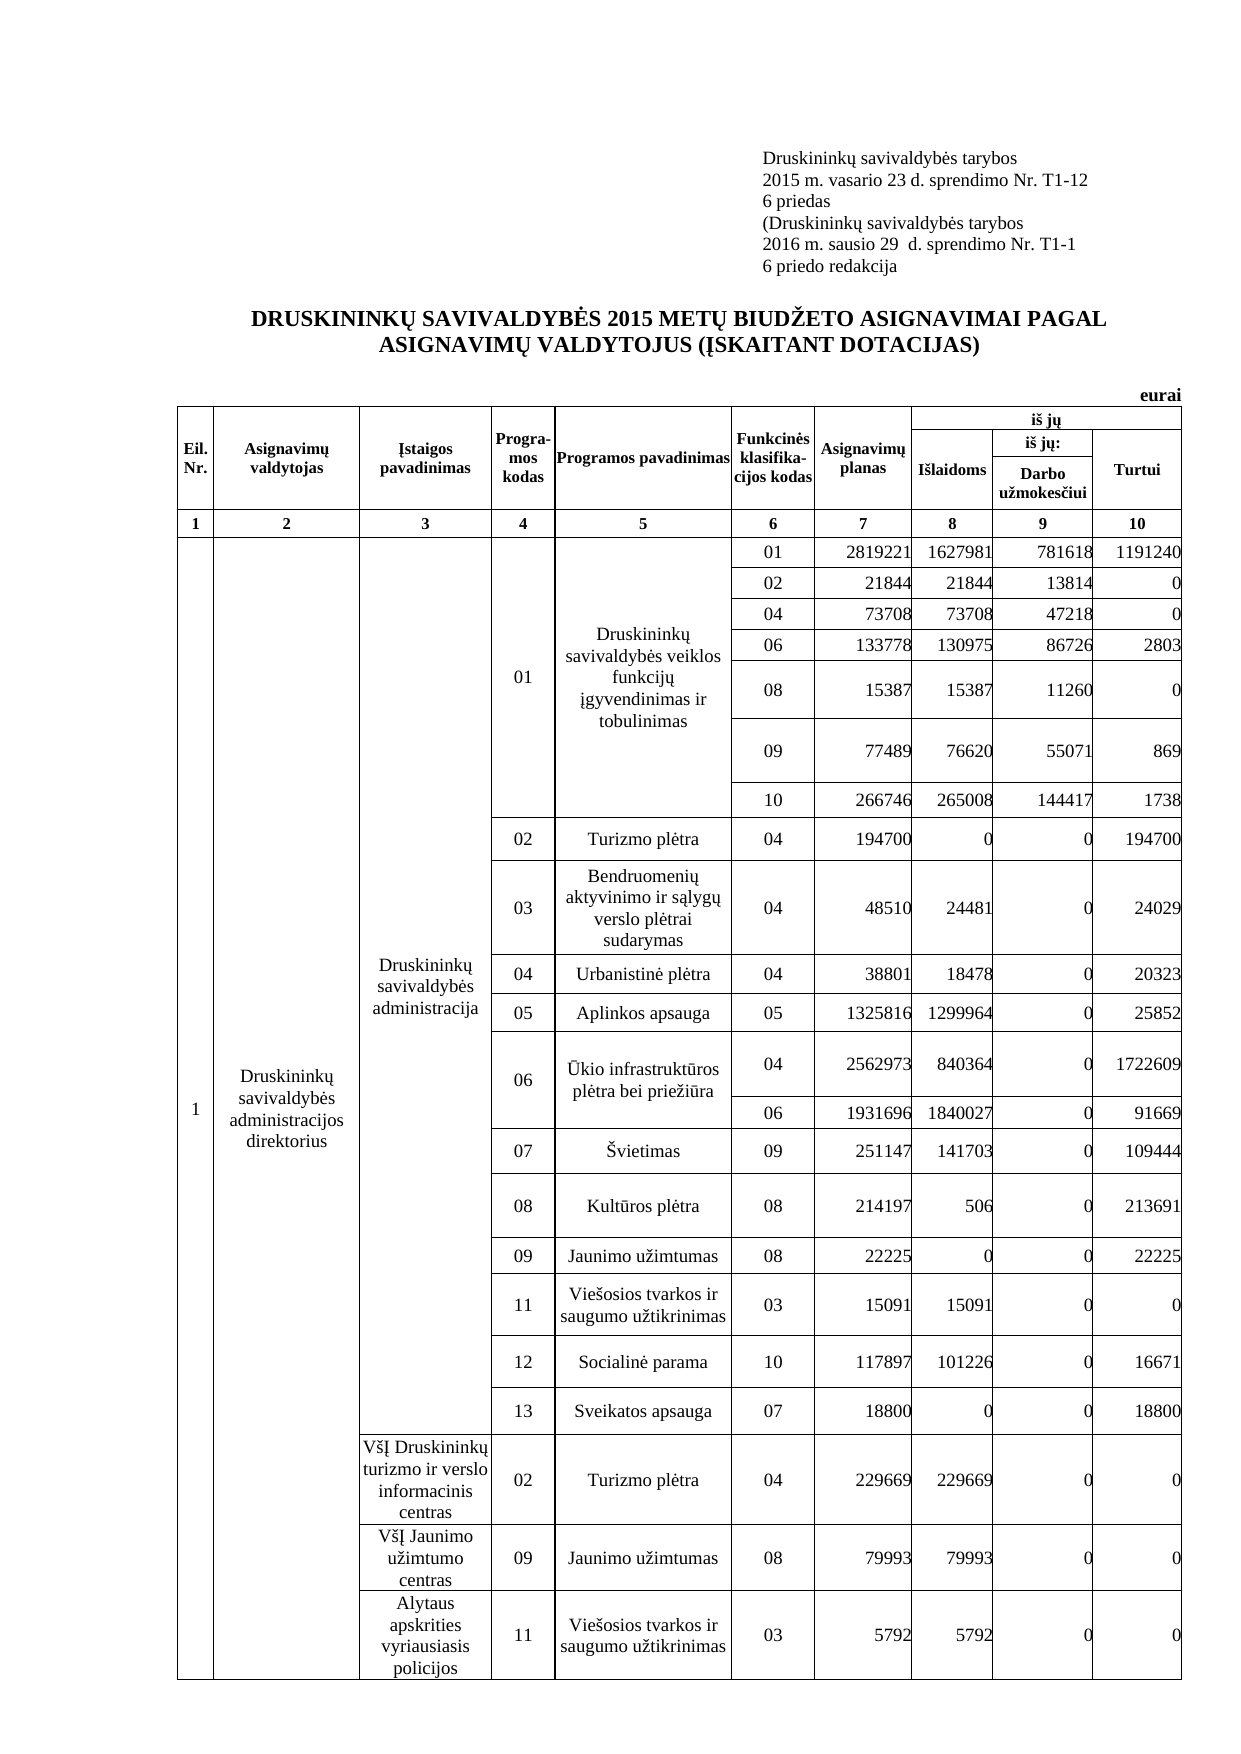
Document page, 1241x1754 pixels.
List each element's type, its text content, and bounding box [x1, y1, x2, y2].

table_cell 73708 [815, 599, 911, 629]
table_cell Darbo užmokesčiui [993, 457, 1092, 509]
table_cell 08 [732, 1238, 814, 1273]
table_cell 15091 [912, 1274, 992, 1335]
table_cell 266746 [815, 783, 911, 817]
table_cell Druskininkų savivaldybės veiklos funkcijų įgyvendinimas ir tobulinimas [556, 538, 731, 817]
table_cell 0 [1093, 1525, 1181, 1590]
table_cell 0 [993, 1435, 1092, 1524]
table_cell Turizmo plėtra [556, 818, 731, 860]
table_cell 10 [732, 783, 814, 817]
table_cell 229669 [912, 1435, 992, 1524]
table_cell 0 [1093, 1435, 1181, 1524]
table_cell 5792 [815, 1591, 911, 1679]
table_cell 1 [178, 510, 213, 537]
table_cell 18800 [1093, 1388, 1181, 1434]
table_cell Turtui [1093, 430, 1181, 509]
table_cell 109444 [1093, 1129, 1181, 1173]
text Druskininkų savivaldybės tarybos [477, 147, 1181, 168]
table_cell 8 [912, 510, 992, 537]
table_cell 2803 [1093, 630, 1181, 660]
table_cell 07 [732, 1388, 814, 1434]
table_cell 117897 [815, 1336, 911, 1387]
table_cell Jaunimo užimtumas [556, 1525, 731, 1590]
table_cell 12 [492, 1336, 554, 1387]
table_cell 22225 [815, 1238, 911, 1273]
table_cell Kultūros plėtra [556, 1174, 731, 1237]
text (Druskininkų savivaldybės tarybos [290, 212, 1181, 233]
table_cell 213691 [1093, 1174, 1181, 1237]
table_cell 1627981 [912, 538, 992, 567]
table_cell 214197 [815, 1174, 911, 1237]
table_header Asignavimų valdytojas [214, 407, 359, 509]
text 6 priedo redakcija [290, 255, 1181, 276]
table_header Įstaigos pavadinimas [360, 407, 491, 509]
table_cell 08 [492, 1174, 554, 1237]
table_cell 21844 [912, 568, 992, 598]
table_cell 04 [732, 1435, 814, 1524]
table_cell 840364 [912, 1032, 992, 1096]
table_cell 0 [993, 994, 1092, 1031]
table_cell 229669 [815, 1435, 911, 1524]
table_cell 25852 [1093, 994, 1181, 1031]
table_cell 1191240 [1093, 538, 1181, 567]
table_cell Išlaidoms [912, 430, 992, 509]
text 2016 m. sausio 29 d. sprendimo Nr. T1-1 [290, 233, 1181, 255]
table_cell 20323 [1093, 955, 1181, 993]
table_cell 1299964 [912, 994, 992, 1031]
table_cell 0 [993, 955, 1092, 993]
table_cell 18800 [815, 1388, 911, 1434]
text DRUSKININKŲ SAVIVALDYBĖS 2015 METŲ BIUDŽETO ASIGNAVIMAI PAGAL ASIGNAVIMŲ VALDYTOJUS (ĮSKAITANT DOTACIJAS) [177, 305, 1181, 358]
table_header iš jų [912, 407, 1181, 429]
table_cell 1325816 [815, 994, 911, 1031]
table_header Programos pavadinimas [556, 407, 731, 509]
table_cell 09 [492, 1238, 554, 1273]
table_cell 15387 [815, 661, 911, 718]
table_cell 16671 [1093, 1336, 1181, 1387]
table_cell 24029 [1093, 861, 1181, 954]
table_cell 0 [993, 1388, 1092, 1434]
table_cell 86726 [993, 630, 1092, 660]
table_cell 1840027 [912, 1097, 992, 1127]
table_cell 0 [993, 1097, 1092, 1127]
table_cell 01 [732, 538, 814, 567]
text 2015 m. vasario 23 d. sprendimo Nr. T1-12 [290, 168, 1181, 190]
table_cell 144417 [993, 783, 1092, 817]
table_cell Urbanistinė plėtra [556, 955, 731, 993]
table_cell 0 [993, 1174, 1092, 1237]
table_cell 11260 [993, 661, 1092, 718]
table_cell 09 [732, 1129, 814, 1173]
table_cell 0 [993, 1274, 1092, 1335]
table_cell 0 [993, 861, 1092, 954]
text eurai [177, 384, 1181, 406]
table_cell 02 [732, 568, 814, 598]
table_cell Turizmo plėtra [556, 1435, 731, 1524]
table_cell 38801 [815, 955, 911, 993]
table_cell 10 [1093, 510, 1181, 537]
table_cell 5792 [912, 1591, 992, 1679]
table_cell 08 [732, 1525, 814, 1590]
table_cell 1738 [1093, 783, 1181, 817]
table_cell 9 [993, 510, 1092, 537]
table_cell 48510 [815, 861, 911, 954]
table_header Eil. Nr. [178, 407, 213, 509]
table_cell 0 [993, 1032, 1092, 1096]
table_cell 79993 [912, 1525, 992, 1590]
table_cell 10 [732, 1336, 814, 1387]
table_cell 0 [993, 1336, 1092, 1387]
table_cell 1 [178, 538, 213, 1679]
table_cell Švietimas [556, 1129, 731, 1173]
table_cell 0 [993, 1129, 1092, 1173]
table_cell 251147 [815, 1129, 911, 1173]
table_cell 13814 [993, 568, 1092, 598]
table_cell 73708 [912, 599, 992, 629]
table_cell 3 [360, 510, 491, 537]
table_cell 04 [732, 818, 814, 860]
table_cell Alytaus apskrities vyriausiasis policijos [360, 1591, 491, 1679]
table_header Progra-mos kodas [492, 407, 554, 509]
table_cell 15387 [912, 661, 992, 718]
table_cell 0 [1093, 568, 1181, 598]
table_cell 5 [556, 510, 731, 537]
table_cell Sveikatos apsauga [556, 1388, 731, 1434]
table_cell 194700 [1093, 818, 1181, 860]
table_cell 869 [1093, 719, 1181, 782]
table_cell Aplinkos apsauga [556, 994, 731, 1031]
table_cell 06 [732, 630, 814, 660]
table_cell 1722609 [1093, 1032, 1181, 1096]
table_cell 03 [732, 1591, 814, 1679]
table_header Funkcinės klasifika-cijos kodas [732, 407, 814, 509]
table_cell 15091 [815, 1274, 911, 1335]
text 6 priedas [290, 190, 1181, 212]
table_cell 0 [1093, 599, 1181, 629]
table_cell 0 [1093, 661, 1181, 718]
table_cell 0 [993, 1525, 1092, 1590]
table_cell 0 [1093, 1274, 1181, 1335]
table_cell 101226 [912, 1336, 992, 1387]
table_cell 91669 [1093, 1097, 1181, 1127]
table_cell 11 [492, 1591, 554, 1679]
table_cell 03 [492, 861, 554, 954]
table_cell 2819221 [815, 538, 911, 567]
table_cell 2562973 [815, 1032, 911, 1096]
table_cell 77489 [815, 719, 911, 782]
table_cell Jaunimo užimtumas [556, 1238, 731, 1273]
table_cell 07 [492, 1129, 554, 1173]
table_cell 47218 [993, 599, 1092, 629]
table_cell 21844 [815, 568, 911, 598]
table_cell 04 [732, 1032, 814, 1096]
table_cell 141703 [912, 1129, 992, 1173]
table_cell VšĮ Druskininkų turizmo ir verslo informacinis centras [360, 1435, 491, 1524]
table_cell Druskininkų savivaldybės administracija [360, 538, 491, 1434]
table_cell 04 [732, 599, 814, 629]
table_cell 0 [912, 1388, 992, 1434]
table_cell Druskininkų savivaldybės administracijos direktorius [214, 538, 359, 1679]
table_cell Ūkio infrastruktūros plėtra bei priežiūra [556, 1032, 731, 1127]
table_cell 2 [214, 510, 359, 537]
table_cell 06 [732, 1097, 814, 1127]
table_cell 0 [993, 818, 1092, 860]
table_cell VšĮ Jaunimo užimtumo centras [360, 1525, 491, 1590]
table_cell 194700 [815, 818, 911, 860]
table_cell 130975 [912, 630, 992, 660]
table_cell 0 [912, 1238, 992, 1273]
table_cell Viešosios tvarkos ir saugumo užtikrinimas [556, 1591, 731, 1679]
table_cell 04 [732, 955, 814, 993]
table_cell 79993 [815, 1525, 911, 1590]
table_cell 08 [732, 1174, 814, 1237]
table_cell 18478 [912, 955, 992, 993]
table_cell 506 [912, 1174, 992, 1237]
table_cell 09 [732, 719, 814, 782]
table_cell 08 [732, 661, 814, 718]
table_cell Bendruomenių aktyvinimo ir sąlygų verslo plėtrai sudarymas [556, 861, 731, 954]
table_cell 02 [492, 1435, 554, 1524]
table_cell 0 [993, 1238, 1092, 1273]
table_cell 11 [492, 1274, 554, 1335]
table_cell 13 [492, 1388, 554, 1434]
table_cell 05 [732, 994, 814, 1031]
table_cell 0 [1093, 1591, 1181, 1679]
table_cell 02 [492, 818, 554, 860]
table_cell 6 [732, 510, 814, 537]
table_cell 265008 [912, 783, 992, 817]
table_cell 781618 [993, 538, 1092, 567]
table_cell 09 [492, 1525, 554, 1590]
table_cell 76620 [912, 719, 992, 782]
table_cell 55071 [993, 719, 1092, 782]
table_cell 1931696 [815, 1097, 911, 1127]
table_cell 06 [492, 1032, 554, 1127]
table_cell 01 [492, 538, 554, 817]
table_cell 0 [993, 1591, 1092, 1679]
table_cell Viešosios tvarkos ir saugumo užtikrinimas [556, 1274, 731, 1335]
table_header Asignavimų planas [815, 407, 911, 509]
table_cell 04 [492, 955, 554, 993]
table_cell 7 [815, 510, 911, 537]
table_cell 22225 [1093, 1238, 1181, 1273]
table_cell 0 [912, 818, 992, 860]
table_cell 24481 [912, 861, 992, 954]
table_cell 133778 [815, 630, 911, 660]
table_cell Socialinė parama [556, 1336, 731, 1387]
table_cell 03 [732, 1274, 814, 1335]
table_cell 04 [732, 861, 814, 954]
table_cell 05 [492, 994, 554, 1031]
table_cell iš jų: [993, 430, 1092, 456]
table_cell 4 [492, 510, 554, 537]
